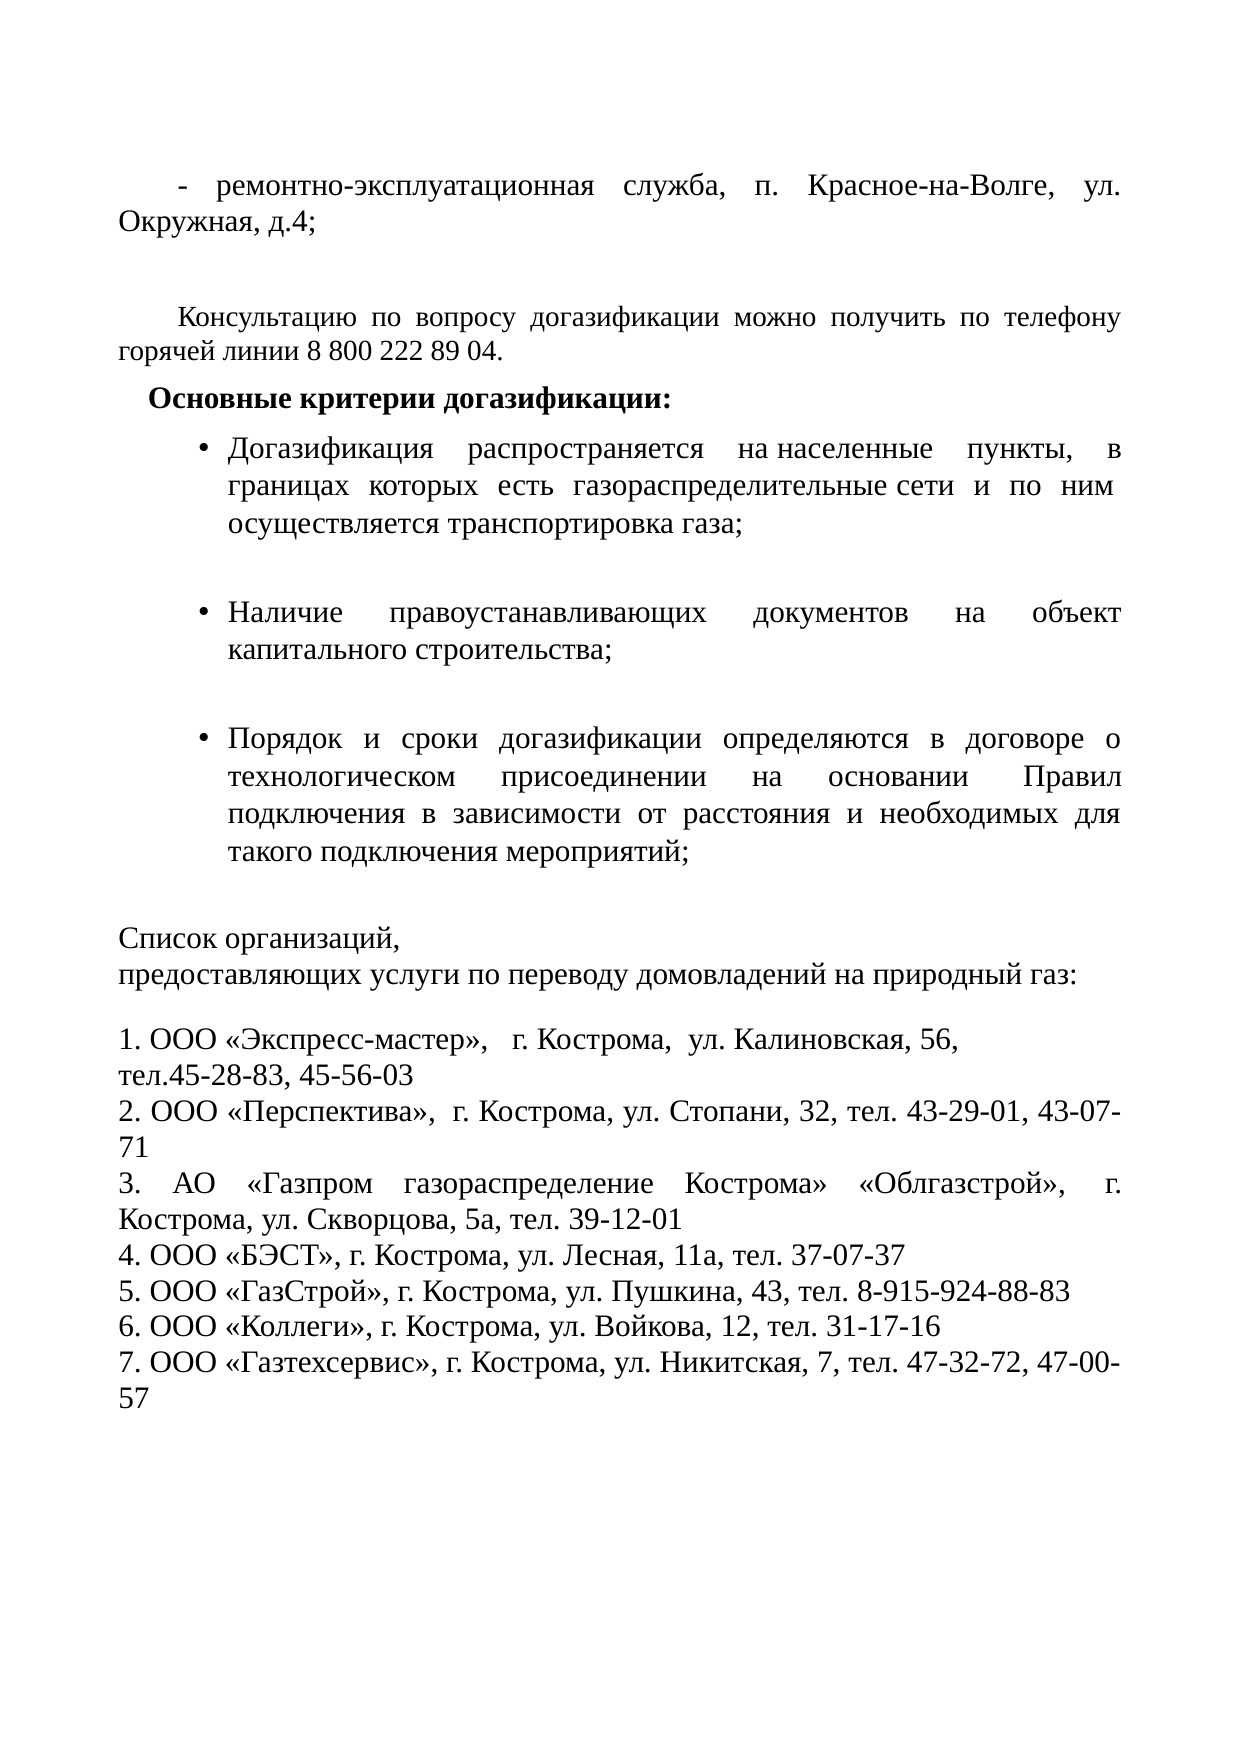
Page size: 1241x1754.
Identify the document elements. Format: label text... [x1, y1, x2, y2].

text - ремонтно-эксплуатационная служба, п. Красное-на-Волге, ул. Окружная, д.4; [118, 167, 1122, 238]
text 4. ООО «БЭСТ», г. Кострома, ул. Лесная, 11а, тел. 37-07-37 [118, 1236, 1122, 1272]
text тел.45-28-83, 45-56-03 [118, 1056, 1122, 1092]
text предоставляющих услуги по переводу домовладений на природный газ: [118, 956, 1122, 991]
text Консультацию по вопросу догазификации можно получить по телефону горячей линии 8 800 222 89 04. [118, 299, 1122, 366]
text 1. ООО «Экспресс-мастер», г. Кострома, ул. Калиновская, 56, [118, 1020, 1122, 1056]
list Догазификация распространяется на населенные пункты, в границах которых есть газораспределительные сети и по ним осуществляется транспортировка газа; [198, 427, 1122, 540]
text 6. ООО «Коллеги», г. Кострома, ул. Войкова, 12, тел. 31-17-16 [118, 1308, 1122, 1344]
text 2. ООО «Перспектива», г. Кострома, ул. Стопани, 32, тел. 43-29-01, 43-07-71 [118, 1092, 1122, 1164]
text 3. АО «Газпром газораспределение Кострома» «Облгазстрой», г. Кострома, ул. Скворцова, 5а, тел. 39-12-01 [118, 1164, 1122, 1236]
text Основные критерии догазификации: [118, 379, 1122, 415]
list Наличие правоустанавливающих документов на объект капитального строительства; [198, 591, 1122, 666]
list Порядок и сроки догазификации определяются в договоре о технологическом присоединении на основании Правил подключения в зависимости от расстояния и необходимых для такого подключения мероприятий; [198, 718, 1122, 868]
text 7. ООО «Газтехсервис», г. Кострома, ул. Никитская, 7, тел. 47-32-72, 47-00-57 [118, 1344, 1122, 1416]
text 5. ООО «ГазСтрой», г. Кострома, ул. Пушкина, 43, тел. 8-915-924-88-83 [118, 1272, 1122, 1308]
text Список организаций, [118, 919, 1122, 956]
